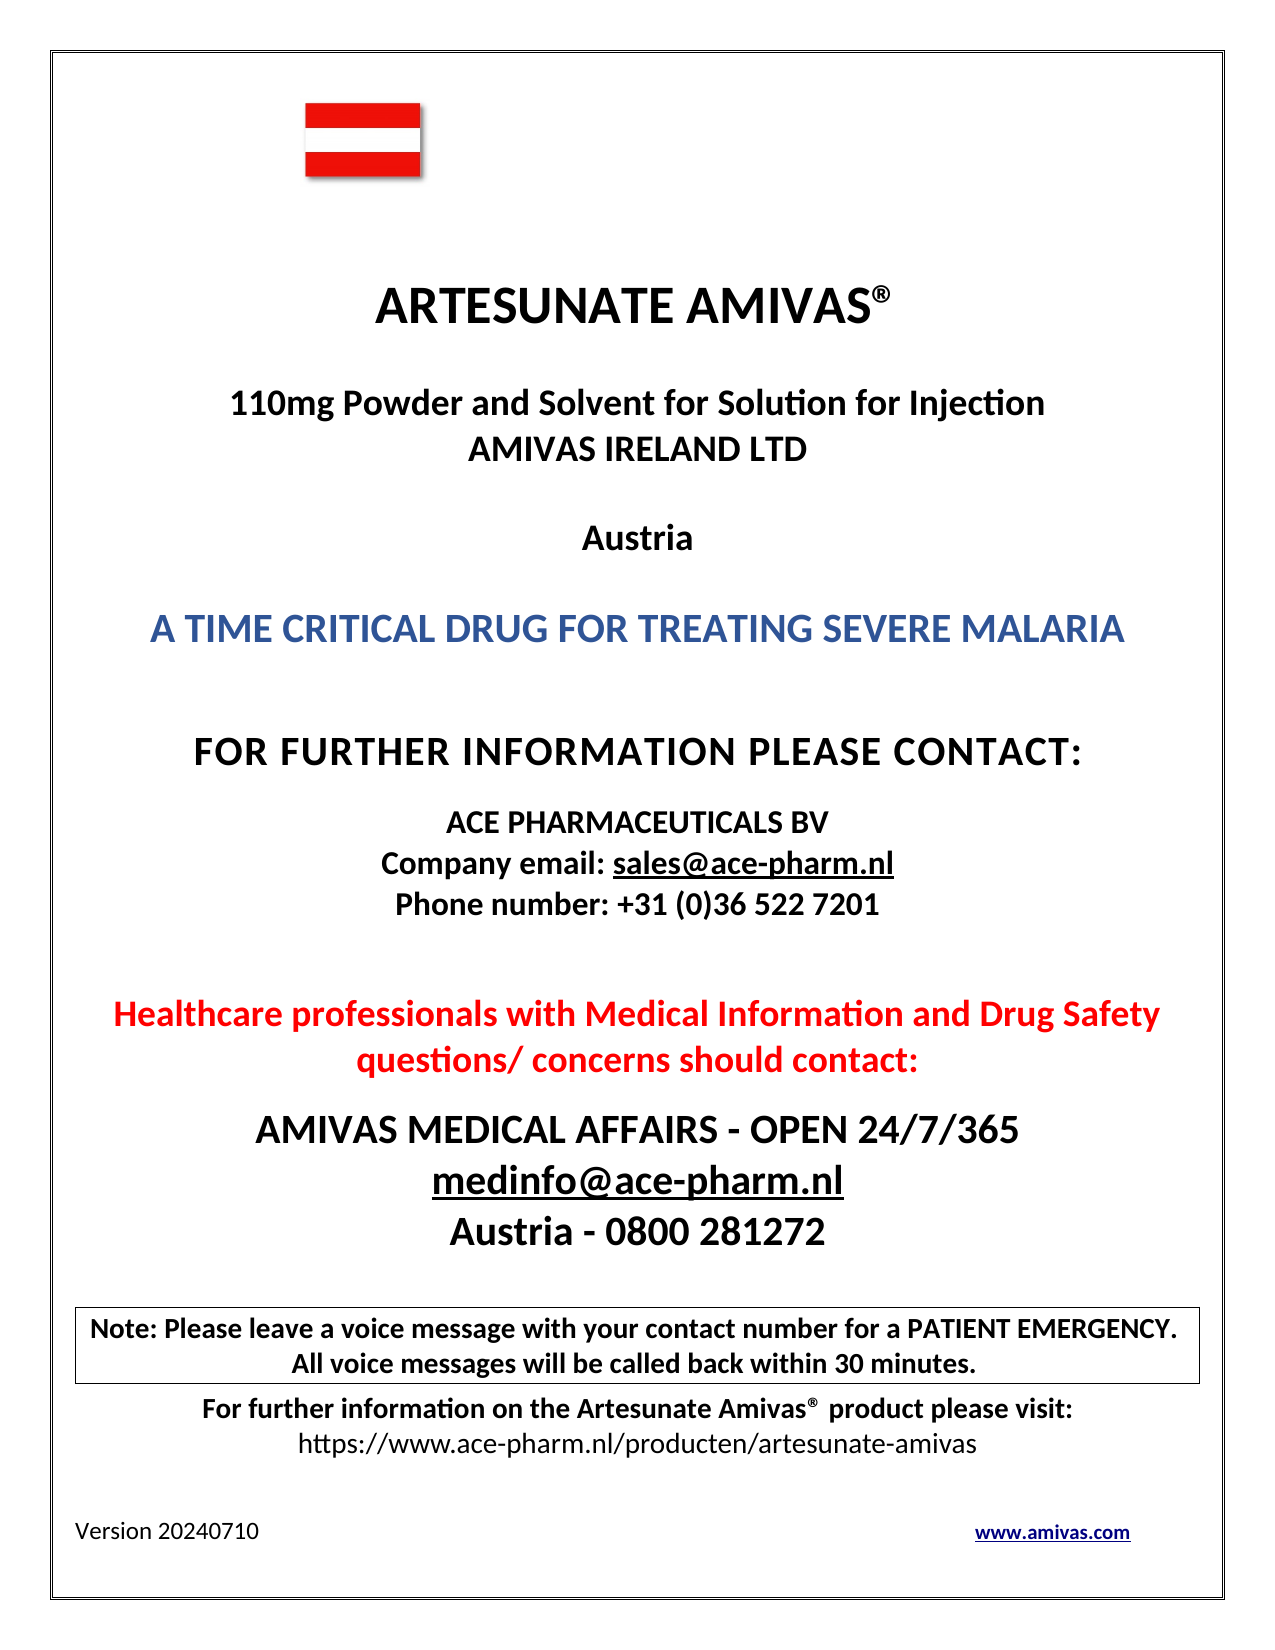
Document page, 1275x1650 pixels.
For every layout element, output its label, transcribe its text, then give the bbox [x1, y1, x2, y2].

text medinfo@ace-pharm.nl [75, 1154, 1200, 1205]
text Austria [75, 513, 1200, 559]
text A TIME CRITICAL DRUG FOR TREATING SEVERE MALARIA [75, 602, 1200, 653]
text Company email: sales@ace-pharm.nl [75, 842, 1200, 882]
text For further information on the Artesunate Amivas® product please visit: [75, 1384, 1200, 1425]
text AMIVAS MEDICAL AFFAIRS - OPEN 24/7/365 [75, 1103, 1200, 1154]
subtitle FOR FURTHER INFORMATION PLEASE CONTACT: [75, 725, 1200, 776]
text Phone number: +31 (0)36 522 7201 [75, 882, 1200, 923]
text ARTESUNATE AMIVAS® [75, 271, 1200, 337]
text 110mg Powder and Solvent for Solution for Injection AMIVAS IRELAND LTD [75, 379, 1200, 471]
text Healthcare professionals with Medical Information and Drug Safety questions/ concerns should contact: [75, 990, 1200, 1082]
text Austria - 0800 281272 [75, 1205, 1200, 1256]
text Note: Please leave a voice message with your contact number for a PATIENT EMERGENCY. [76, 1308, 1199, 1342]
text All voice messages will be called back within 30 minutes. [76, 1342, 1199, 1383]
text ACE PHARMACEUTICALS BV [75, 801, 1200, 842]
text https://www.ace-pharm.nl/producten/artesunate-amivas [75, 1425, 1200, 1461]
